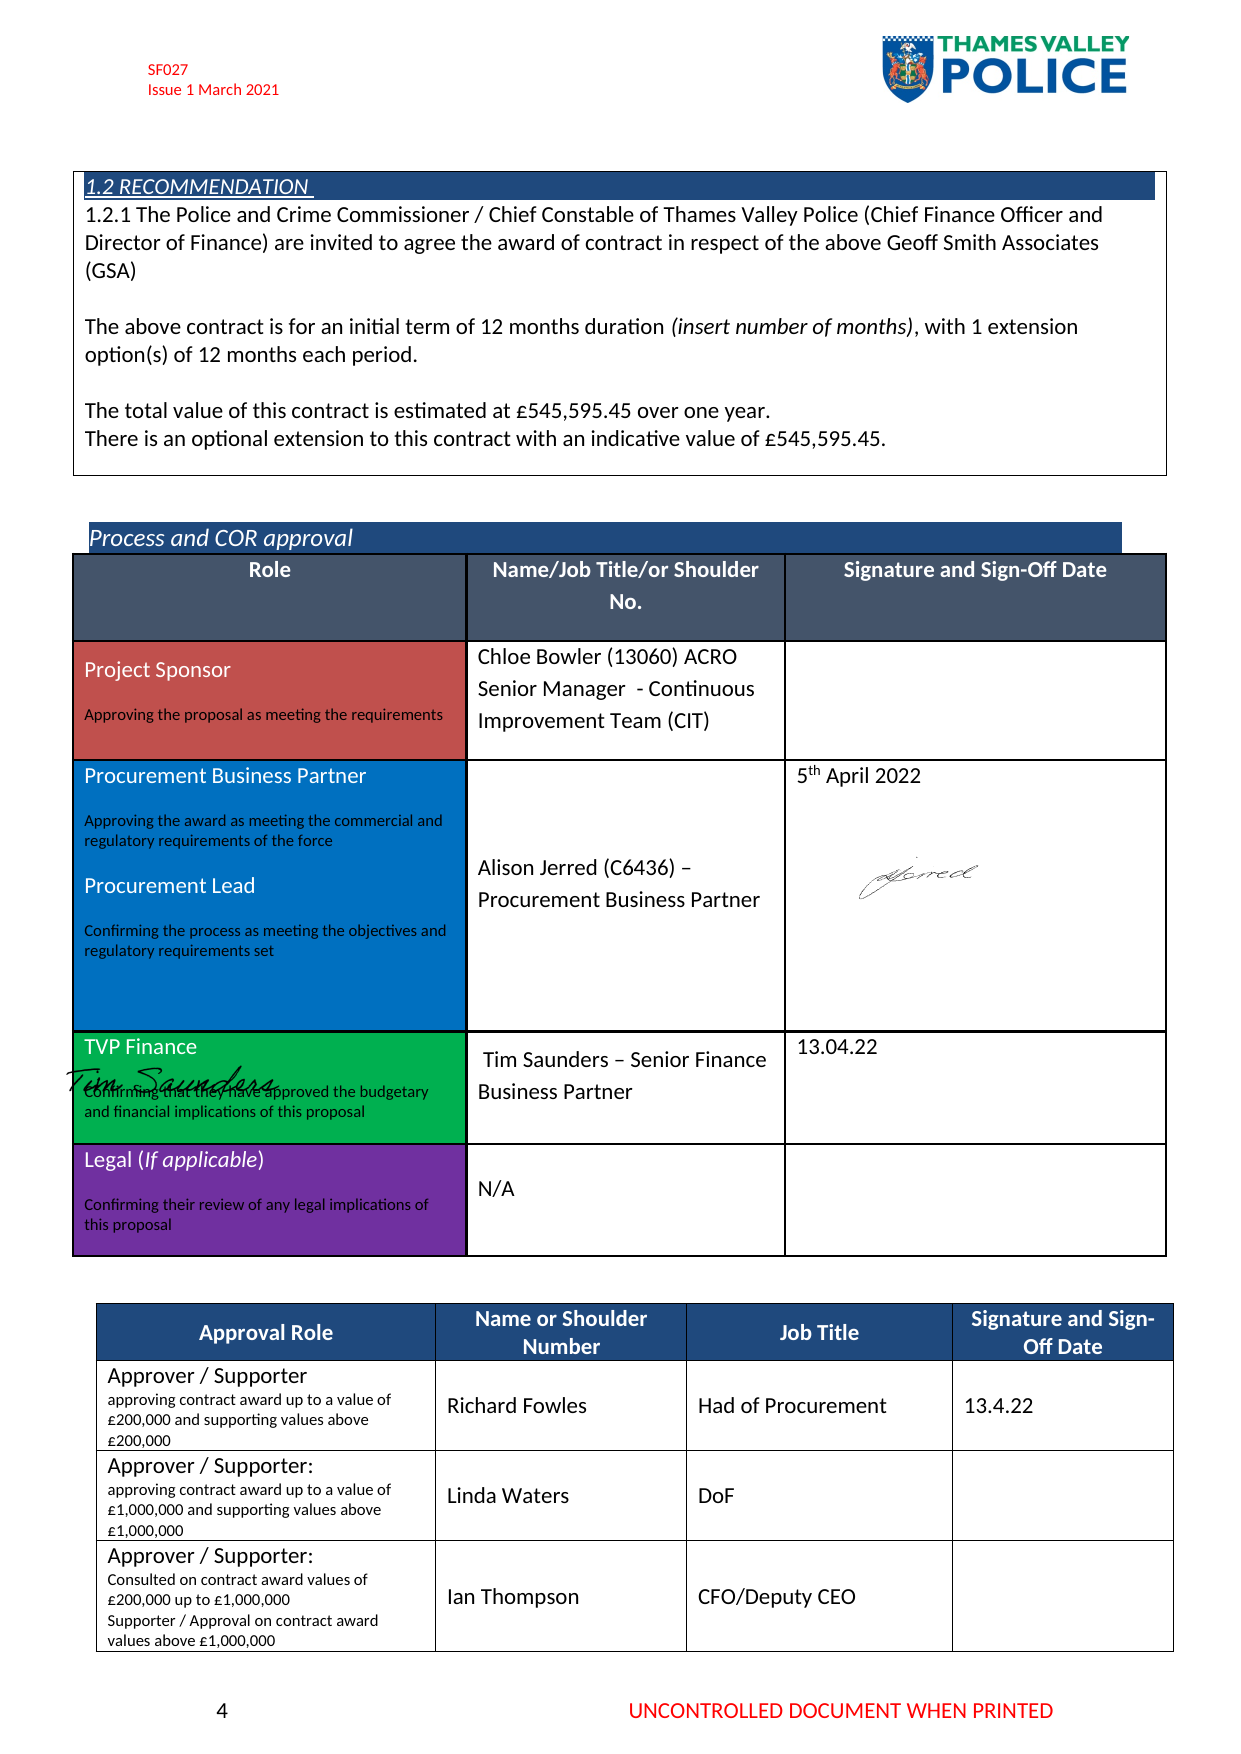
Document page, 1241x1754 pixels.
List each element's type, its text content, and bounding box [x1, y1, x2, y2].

table_cell TVP Finance Confirming that they have approved the budgetary and financial implications of this proposal [74, 1033, 465, 1143]
table_cell Approver / Supporter: approving contract award up to a value of £1,000,000 and supporting values above £1,000,000 [97, 1451, 435, 1540]
text Process and COR approval [89, 522, 1122, 553]
table_cell 13.04.22 [786, 1033, 1165, 1143]
table_cell Chloe Bowler (13060) ACRO Senior Manager - Continuous Improvement Team (CIT) [468, 642, 784, 759]
table_cell [953, 1451, 1173, 1540]
table_header Role [74, 555, 465, 640]
table_cell Linda Waters [436, 1451, 686, 1540]
table_cell Project Sponsor Approving the proposal as meeting the requirements [74, 642, 465, 759]
table_cell 13.4.22 [953, 1361, 1173, 1450]
table_cell Legal (If applicable) Confirming their review of any legal implications of this proposal [74, 1145, 465, 1255]
table_cell N/A [468, 1145, 784, 1255]
table_header Name/Job Title/or Shoulder No. [468, 555, 784, 640]
table_cell Tim Saunders – Senior Finance Business Partner [468, 1033, 784, 1143]
table_cell Richard Fowles [436, 1361, 686, 1450]
table_header 1.2 RECOMMENDATION 1.2.1 The Police and Crime Commissioner / Chief Constable of Thames Valley Police (Chief Finance Officer and Director of Finance) are invited to agree the award of contract in respect of the above Geoff Smith Associates (GSA) The above contract is for an initial term of 12 months duration (insert number of months), with 1 extension option(s) of 12 months each period. The total value of this contract is estimated at £545,595.45 over one year. There is an optional extension to this contract with an indicative value of £545,595.45. [74, 172, 1166, 475]
table_header Approval Role [97, 1304, 435, 1360]
table_cell CFO/Deputy CEO [687, 1541, 952, 1651]
table_cell DoF [687, 1451, 952, 1540]
table_cell Ian Thompson [436, 1541, 686, 1651]
table_cell Approver / Supporter: Consulted on contract award values of £200,000 up to £1,000,000 Supporter / Approval on contract award values above £1,000,000 [97, 1541, 435, 1651]
table_cell [786, 1145, 1165, 1255]
table_header Name or Shoulder Number [436, 1304, 686, 1360]
table_cell Procurement Business Partner Approving the award as meeting the commercial and regulatory requirements of the force Procurement Lead Confirming the process as meeting the objectives and regulatory requirements set [74, 761, 465, 1030]
table_header Signature and Sign-Off Date [786, 555, 1165, 640]
table_cell [953, 1541, 1173, 1651]
table_cell 5th April 2022 [786, 761, 1165, 1030]
table_cell Had of Procurement [687, 1361, 952, 1450]
table_cell Approver / Supporter approving contract award up to a value of £200,000 and supporting values above £200,000 [97, 1361, 435, 1450]
table_cell Alison Jerred (C6436) –Procurement Business Partner [468, 761, 784, 1030]
table_cell [786, 642, 1165, 759]
table_header Job Title [687, 1304, 952, 1360]
table_header Signature and Sign-Off Date [953, 1304, 1173, 1360]
